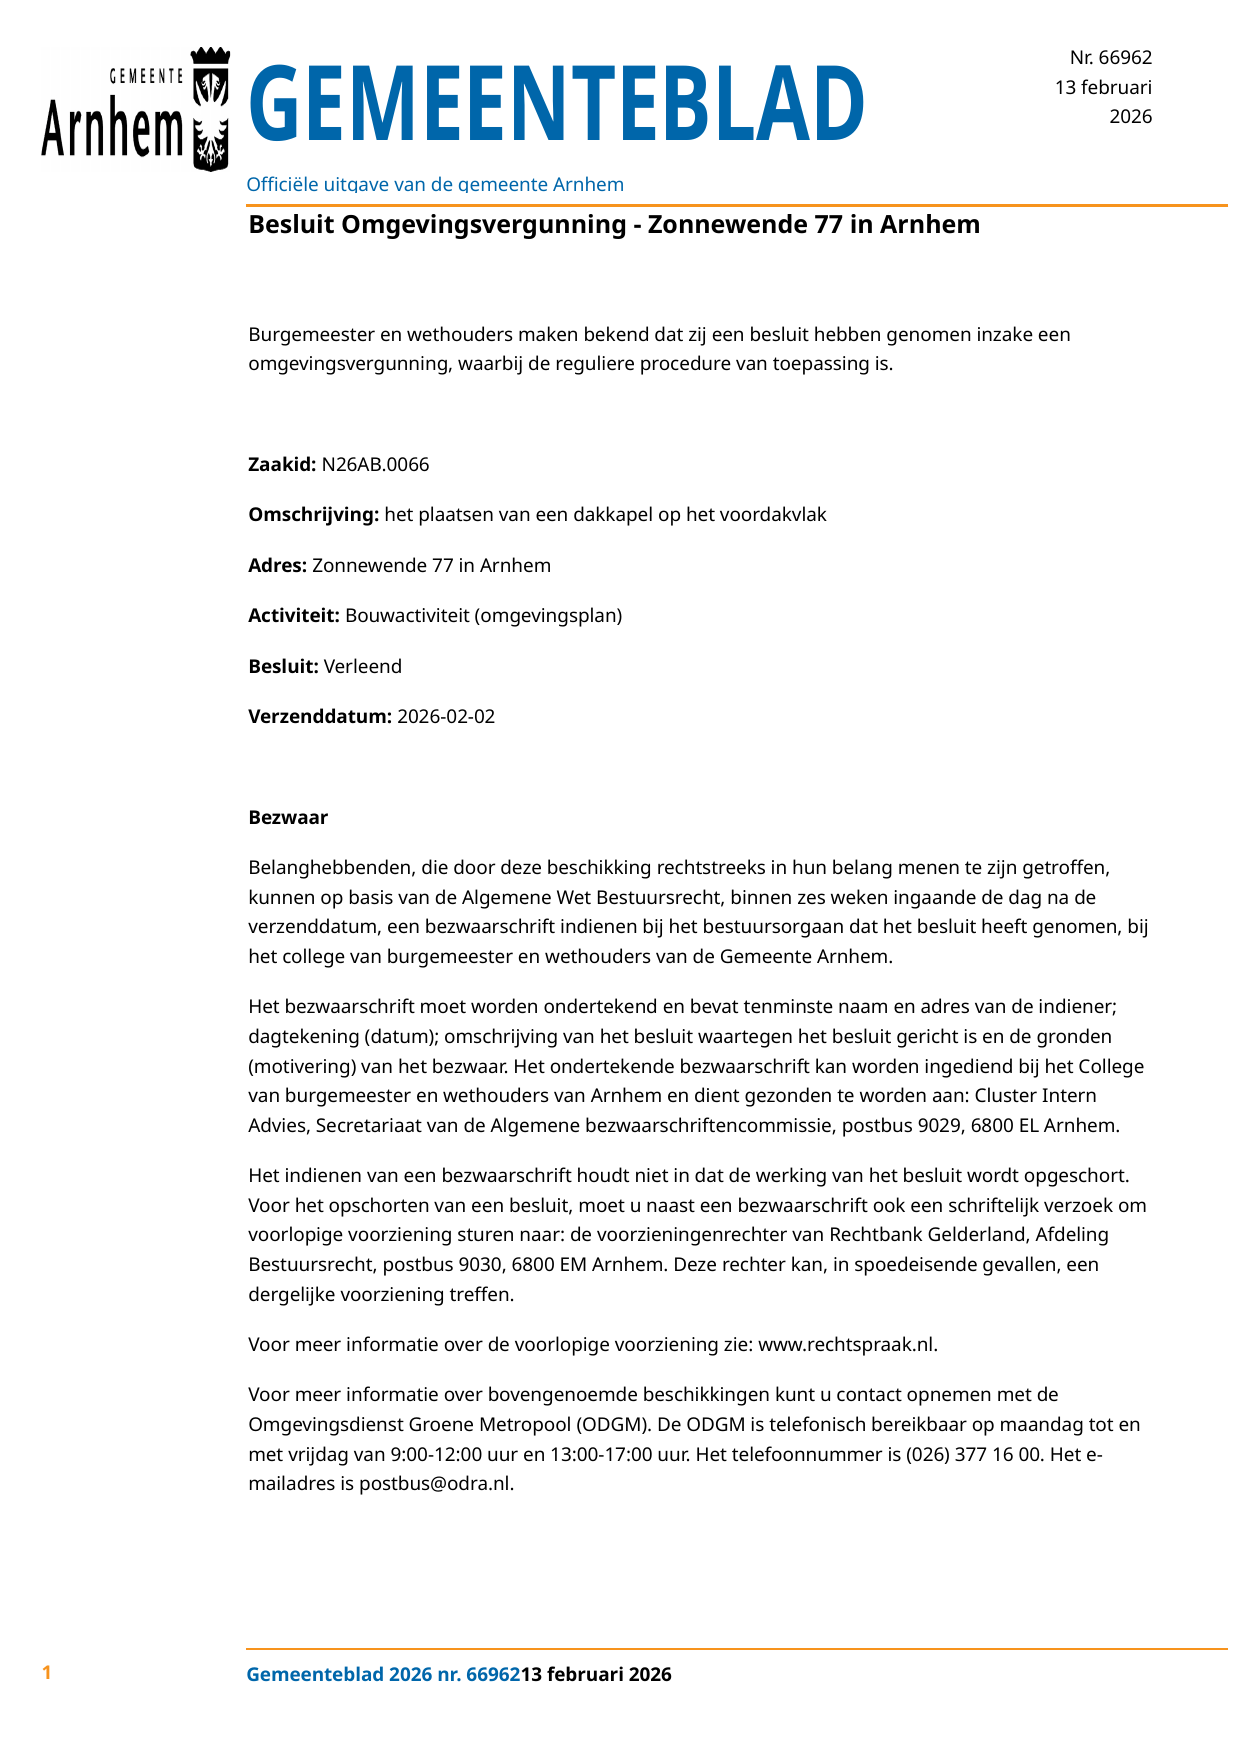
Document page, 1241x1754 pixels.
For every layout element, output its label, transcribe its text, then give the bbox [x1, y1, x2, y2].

picture [41, 47, 231, 172]
text Omschrijving: het plaatsen van een dakkapel op het voordakvlak [248, 502, 1152, 527]
text Zaakid: N26AB.0066 [248, 451, 1152, 477]
text Adres: Zonnewende 77 in Arnhem [248, 552, 1152, 578]
text Besluit Omgevingsvergunning - Zonnewende 77 in Arnhem [248, 207, 1152, 241]
text Belanghebbenden, die door deze beschikking rechtstreeks in hun belang menen te zijn getroffen, kunnen op basis van de Algemene Wet Bestuursrecht, binnen zes weken ingaande de dag na de verzenddatum, een bezwaarschrift indienen bij het bestuursorgaan dat het besluit heeft genomen, bij het college van burgemeester en wethouders van de Gemeente Arnhem. [248, 854, 1152, 969]
text Activiteit: Bouwactiviteit (omgevingsplan) [248, 602, 1152, 628]
text Burgemeester en wethouders maken bekend dat zij een besluit hebben genomen inzake een omgevingsvergunning, waarbij de reguliere procedure van toepassing is. [248, 321, 1152, 376]
text Bezwaar [248, 804, 1152, 830]
text Het bezwaarschrift moet worden ondertekend en bevat tenminste naam en adres van de indiener; dagtekening (datum); omschrijving van het besluit waartegen het besluit gericht is en de gronden (motivering) van het bezwaar. Het ondertekende bezwaarschrift kan worden ingediend bij het College van burgemeester en wethouders van Arnhem en dient gezonden te worden aan: Cluster Intern Advies, Secretariaat van de Algemene bezwaarschriftencommissie, postbus 9029, 6800 EL Arnhem. [248, 994, 1152, 1138]
text Het indienen van een bezwaarschrift houdt niet in dat de werking van het besluit wordt opgeschort. Voor het opschorten van een besluit, moet u naast een bezwaarschrift ook een schriftelijk verzoek om voorlopige voorziening sturen naar: de voorzieningenrechter van Rechtbank Gelderland, Afdeling Bestuursrecht, postbus 9030, 6800 EM Arnhem. Deze rechter kan, in spoedeisende gevallen, een dergelijke voorziening treffen. [248, 1162, 1152, 1306]
text Voor meer informatie over de voorlopige voorziening zie: www.rechtspraak.nl. [248, 1331, 1152, 1357]
text Voor meer informatie over bovengenoemde beschikkingen kunt u contact opnemen met de Omgevingsdienst Groene Metropool (ODGM). De ODGM is telefonisch bereikbaar op maandag tot en met vrijdag van 9:00-12:00 uur en 13:00-17:00 uur. Het telefoonnummer is (026) 377 16 00. Het e-mailadres is postbus@odra.nl. [248, 1382, 1152, 1496]
text Verzenddatum: 2026-02-02 [248, 703, 1152, 729]
text Besluit: Verleend [248, 653, 1152, 678]
